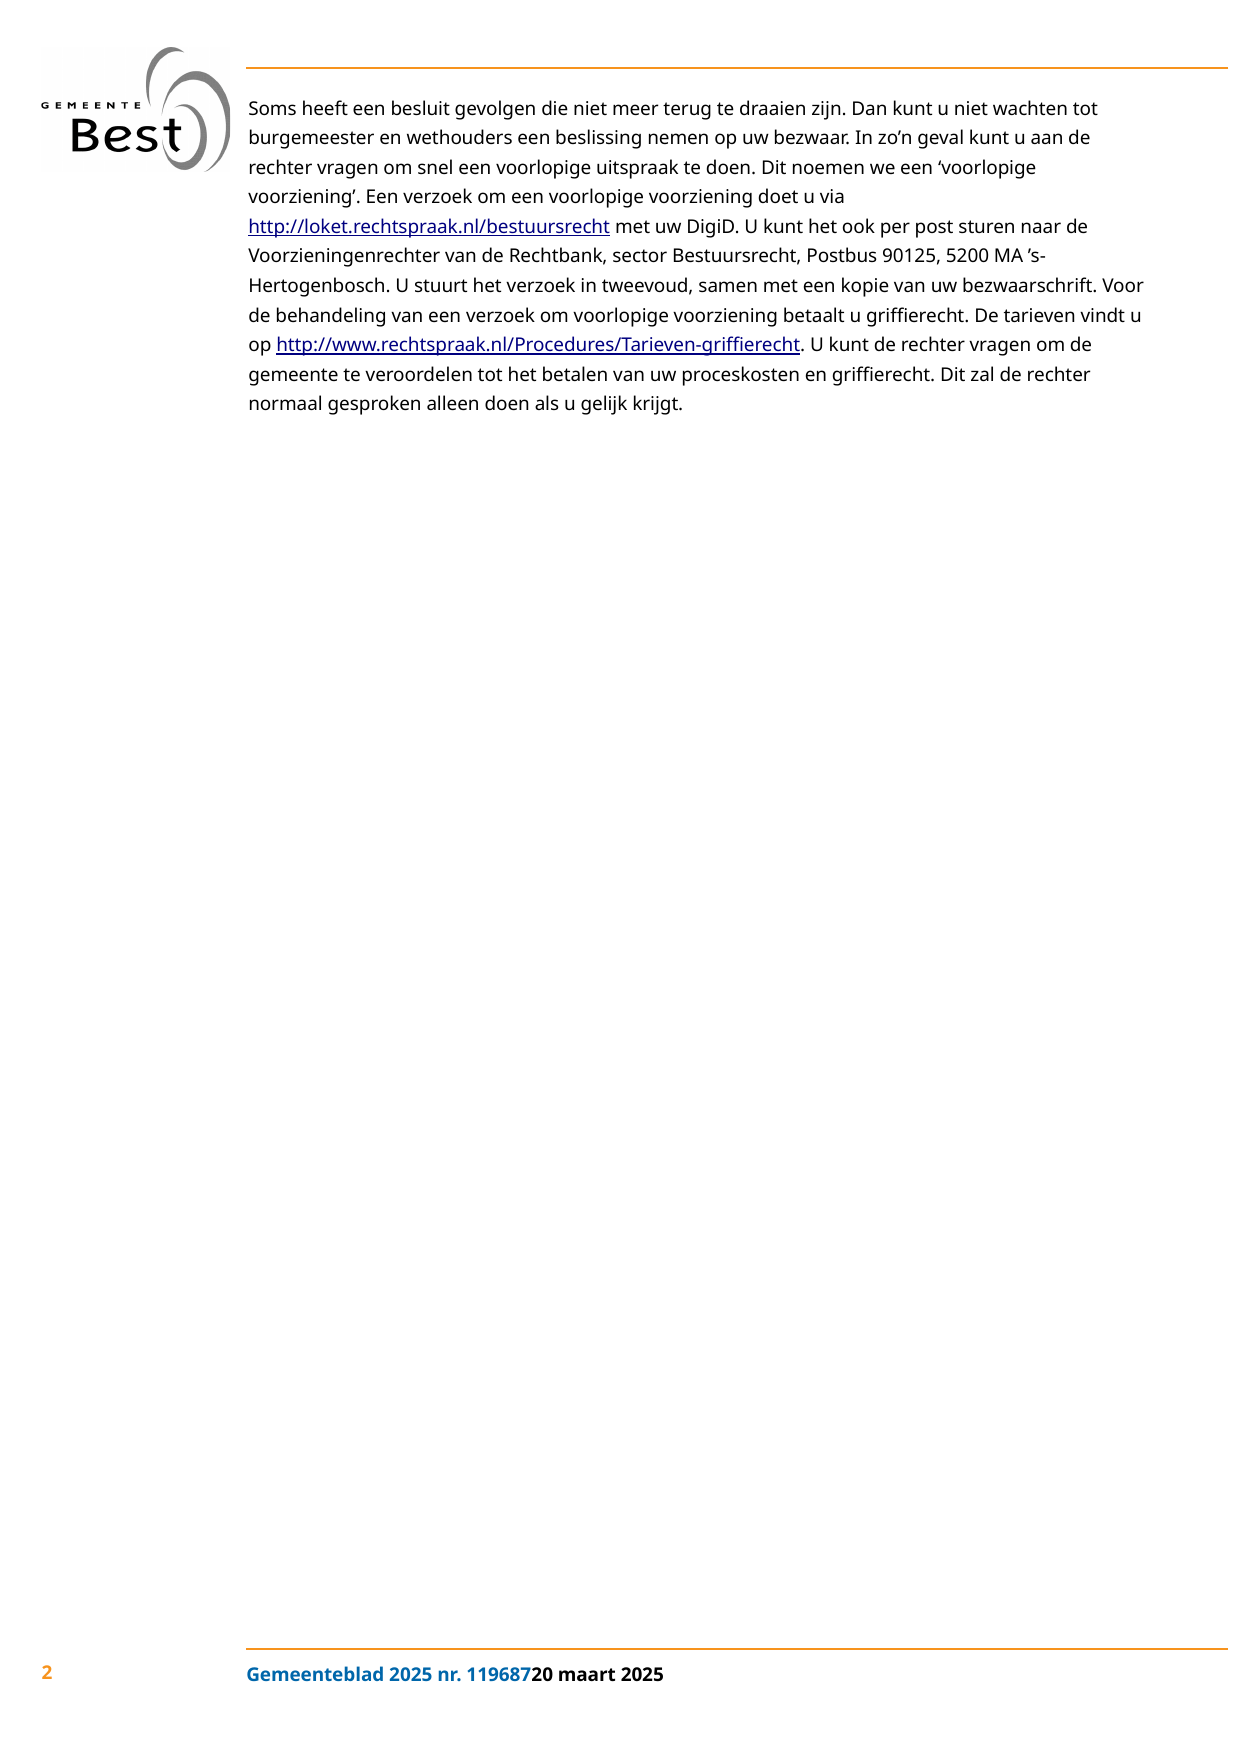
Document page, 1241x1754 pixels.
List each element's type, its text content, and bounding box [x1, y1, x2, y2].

picture [41, 47, 231, 172]
text Soms heeft een besluit gevolgen die niet meer terug te draaien zijn. Dan kunt u niet wachten tot burgemeester en wethouders een beslissing nemen op uw bezwaar. In zo’n geval kunt u aan de rechter vragen om snel een voorlopige uitspraak te doen. Dit noemen we een ‘voorlopige voorziening’. Een verzoek om een voorlopige voorziening doet u via http://loket.rechtspraak.nl/bestuursrecht met uw DigiD. U kunt het ook per post sturen naar de Voorzieningenrechter van de Rechtbank, sector Bestuursrecht, Postbus 90125, 5200 MA ’s-Hertogenbosch. U stuurt het verzoek in tweevoud, samen met een kopie van uw bezwaarschrift. Voor de behandeling van een verzoek om voorlopige voorziening betaalt u griffierecht. De tarieven vindt u op http://www.rechtspraak.nl/Procedures/Tarieven-griffierecht. U kunt de rechter vragen om de gemeente te veroordelen tot het betalen van uw proceskosten en griffierecht. Dit zal de rechter normaal gesproken alleen doen als u gelijk krijgt. [248, 95, 1152, 416]
